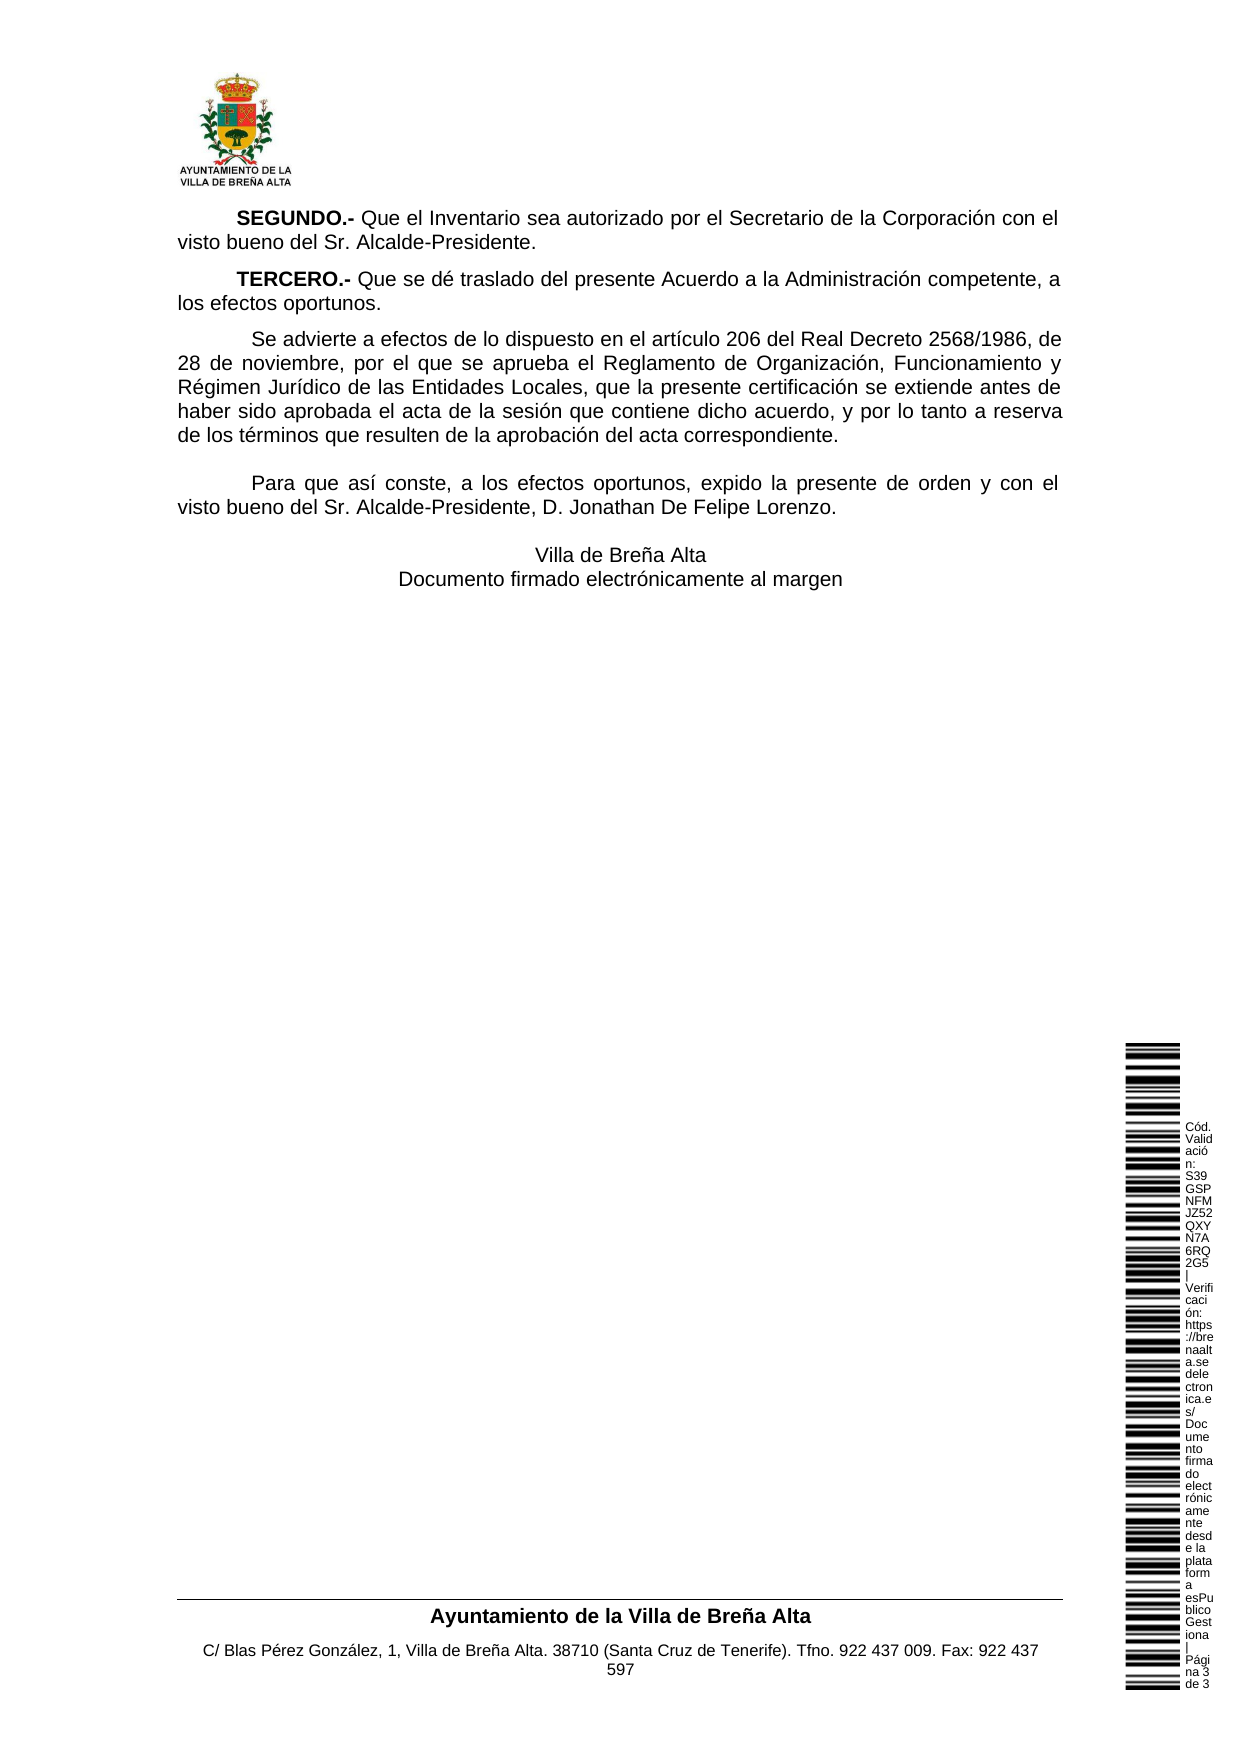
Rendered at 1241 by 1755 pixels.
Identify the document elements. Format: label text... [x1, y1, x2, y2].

text Se advierte a efectos de lo dispuesto en el artículo 206 del Real Decreto 2568/1986, de 28 de noviembre, por el que se aprueba el Reglamento de Organización, Funcionamiento y Régimen Jurídico de las Entidades Locales, que la presente certificación se extiende antes de haber sido aprobada el acta de la sesión que contiene dicho acuerdo, y por lo tanto a reserva de los términos que resulten de la aprobación del acta correspondiente. [177, 327, 1063, 447]
text Villa de Breña Alta [187, 542, 1054, 566]
text SEGUNDO.- Que el Inventario sea autorizado por el Secretario de la Corporación con el visto bueno del Sr. Alcalde-Presidente. [177, 206, 1083, 254]
text TERCERO.- Que se dé traslado del presente Acuerdo a la Administración competente, a los efectos oportunos. [177, 266, 1083, 314]
text C/ Blas Pérez González, 1, Villa de Breña Alta. 38710 (Santa Cruz de Tenerife). Tfno. 922 437 009. Fax: 922 437 597 [187, 1641, 1054, 1679]
text Para que así conste, a los efectos oportunos, expido la presente de orden y con el visto bueno del Sr. Alcalde-Presidente, D. Jonathan De Felipe Lorenzo. [177, 471, 1059, 518]
text Cód. Validación: S39GSPNFMJZ52QXYN7A6RQ2G5 | Verificación: https://brenaalta.sedelectronica.es/ Documento firmado electrónicamente desde la plataforma esPublico Gestiona | Página 3 de 3 [1185, 1121, 1214, 1691]
subtitle Ayuntamiento de la Villa de Breña Alta [187, 1604, 1054, 1628]
text Documento firmado electrónicamente al margen [187, 566, 1054, 590]
